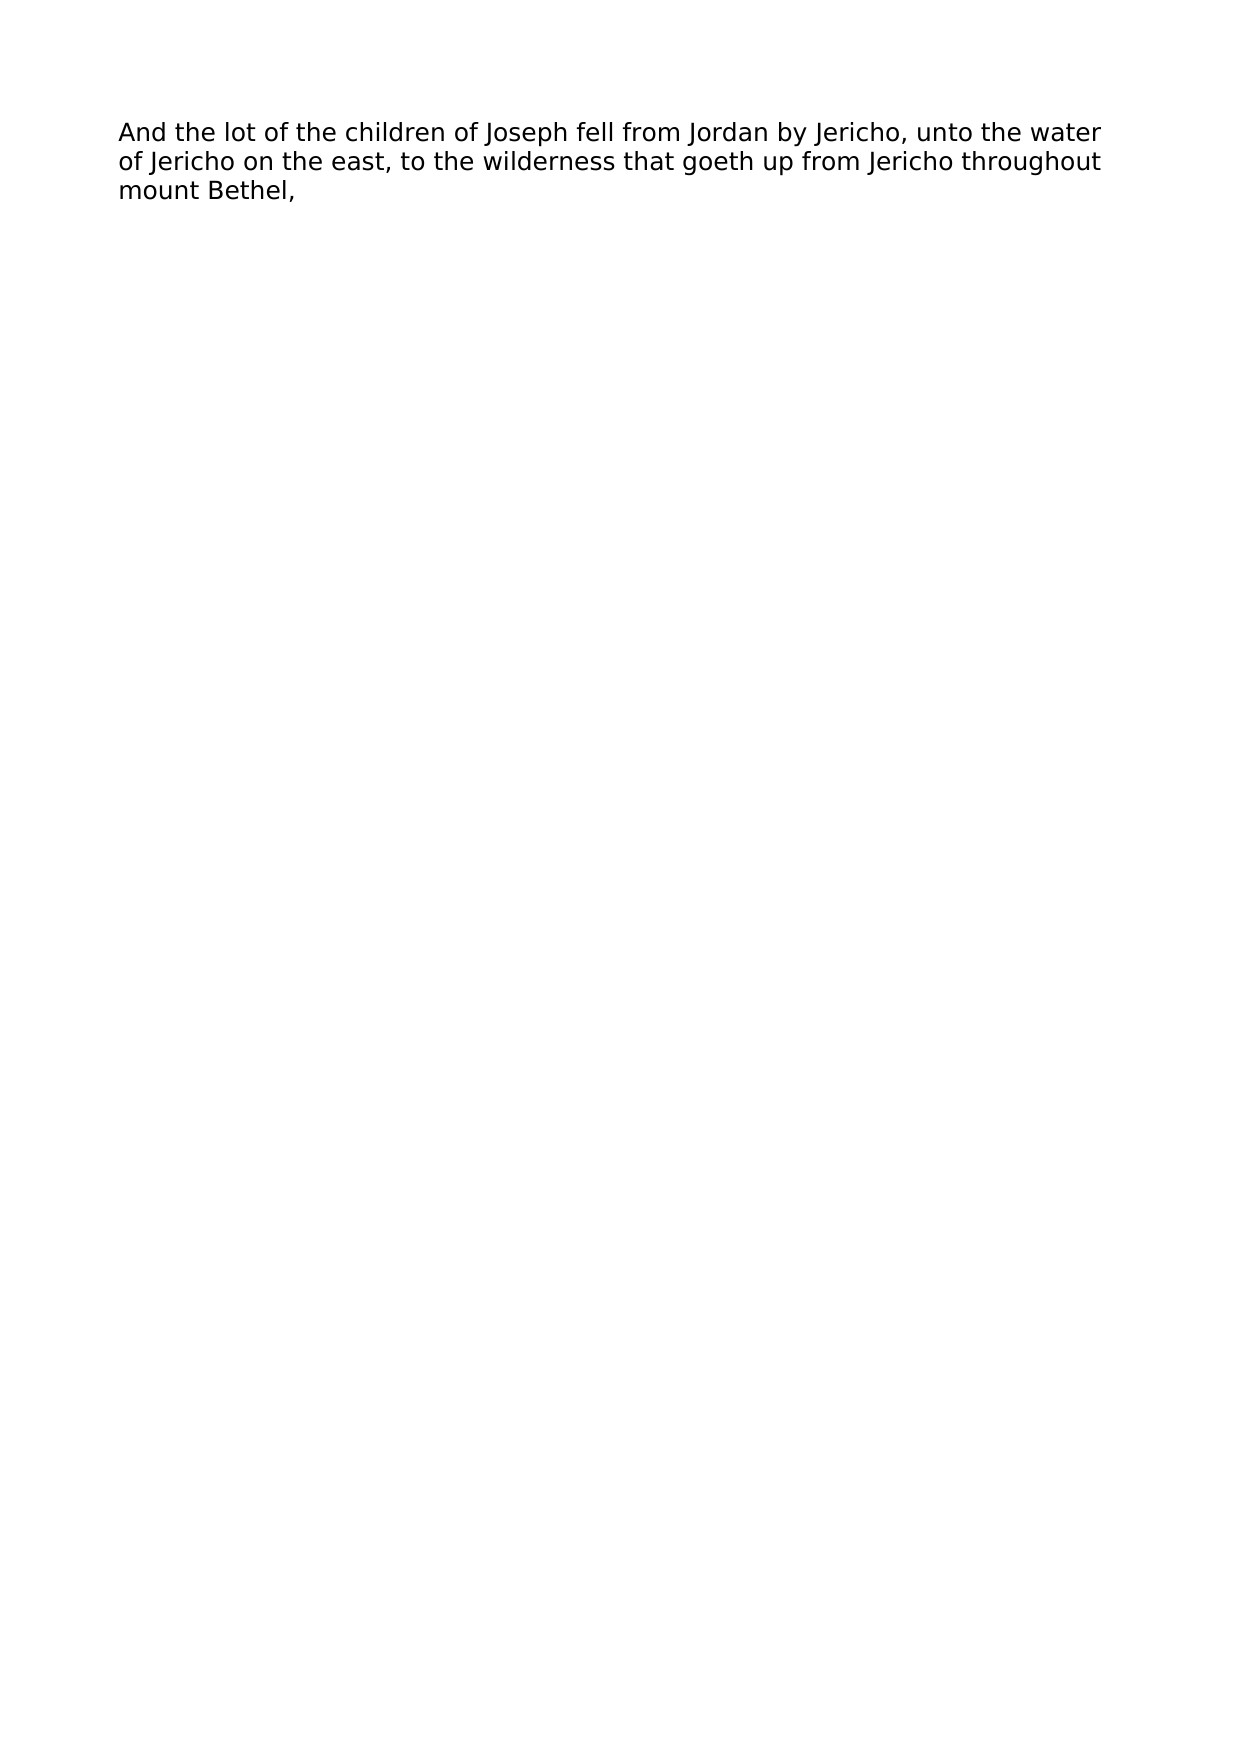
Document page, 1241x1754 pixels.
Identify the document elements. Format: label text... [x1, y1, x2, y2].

text And the lot of the children of Joseph fell from Jordan by Jericho, unto the water of Jericho on the east, to the wilderness that goeth up from Jericho throughout mount Bethel, [118, 118, 1122, 206]
